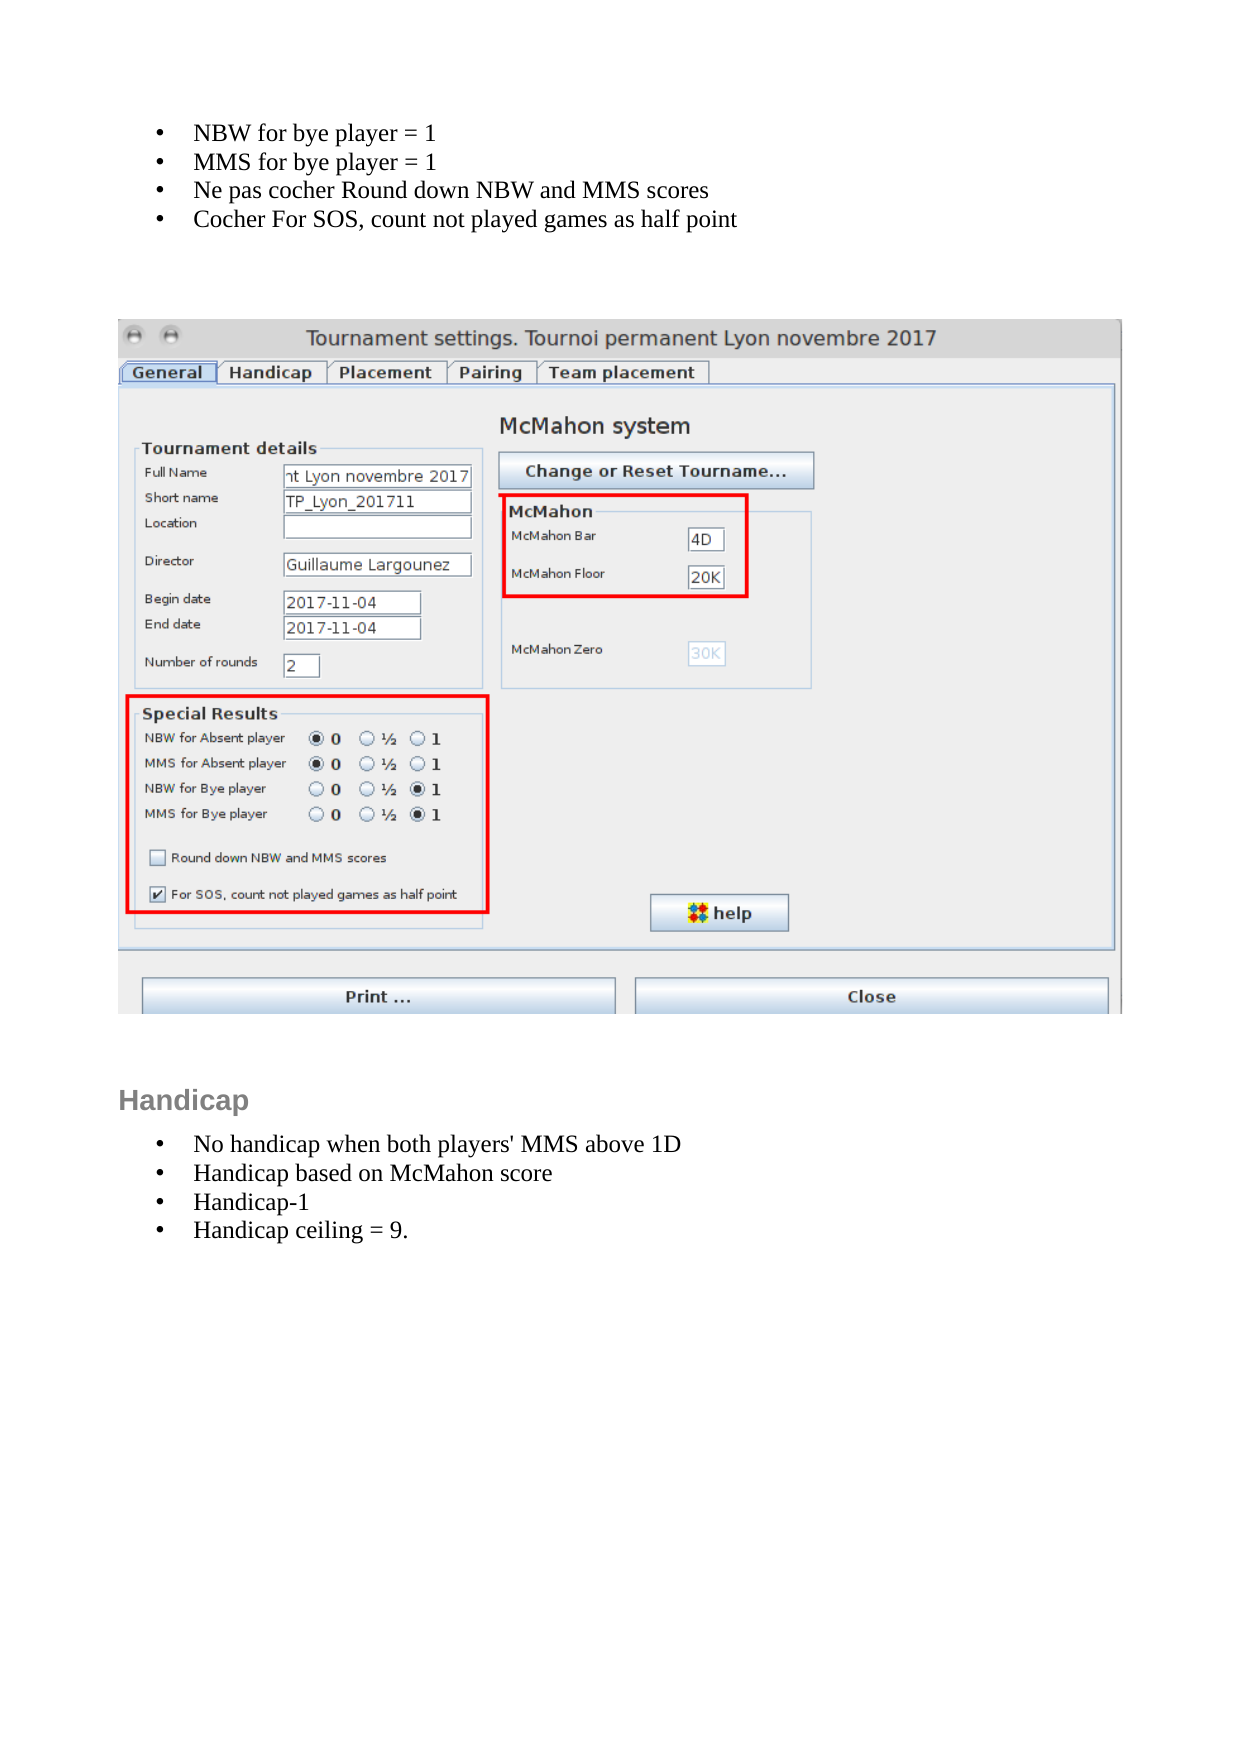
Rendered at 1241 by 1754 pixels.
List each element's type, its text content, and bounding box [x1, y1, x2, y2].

list Handicap ceiling = 9. [156, 1216, 1122, 1244]
list NBW for bye player = 1 [156, 118, 1122, 147]
list MMS for bye player = 1 [156, 147, 1122, 176]
list Cocher For SOS, count not played games as half point [156, 204, 1122, 233]
picture [118, 319, 1123, 1014]
list Handicap-1 [156, 1187, 1122, 1216]
list Ne pas cocher Round down NBW and MMS scores [156, 176, 1122, 204]
list Handicap based on McMahon score [156, 1158, 1122, 1187]
subtitle Handicap [118, 1083, 1122, 1117]
list No handicap when both players' MMS above 1D [156, 1129, 1122, 1158]
